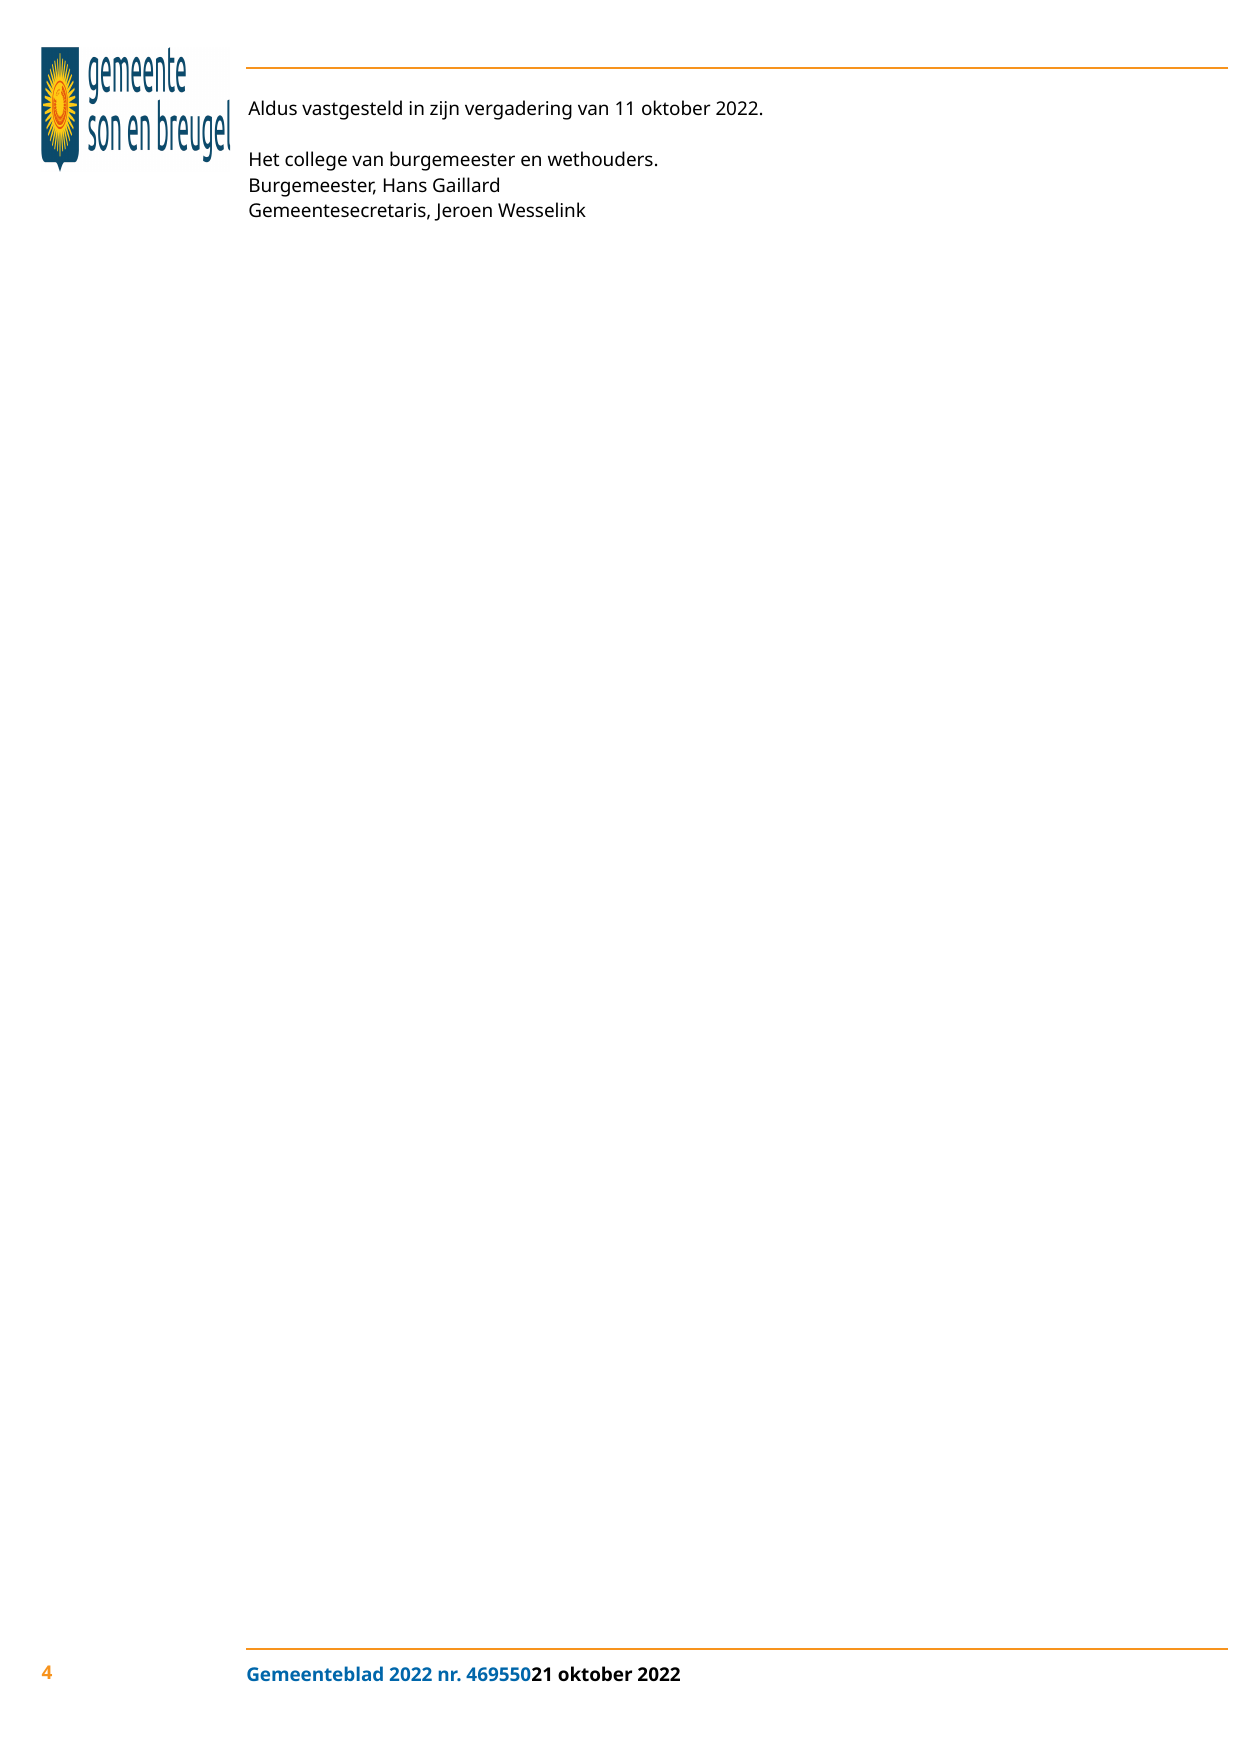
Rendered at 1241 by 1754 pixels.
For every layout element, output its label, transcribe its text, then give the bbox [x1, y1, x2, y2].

text Burgemeester, Hans Gaillard [248, 172, 1152, 198]
text Het college van burgemeester en wethouders. [248, 146, 1152, 172]
picture [41, 47, 231, 172]
text Aldus vastgesteld in zijn vergadering van 11 oktober 2022. [248, 95, 1152, 121]
text Gemeentesecretaris, Jeroen Wesselink [248, 198, 1152, 223]
